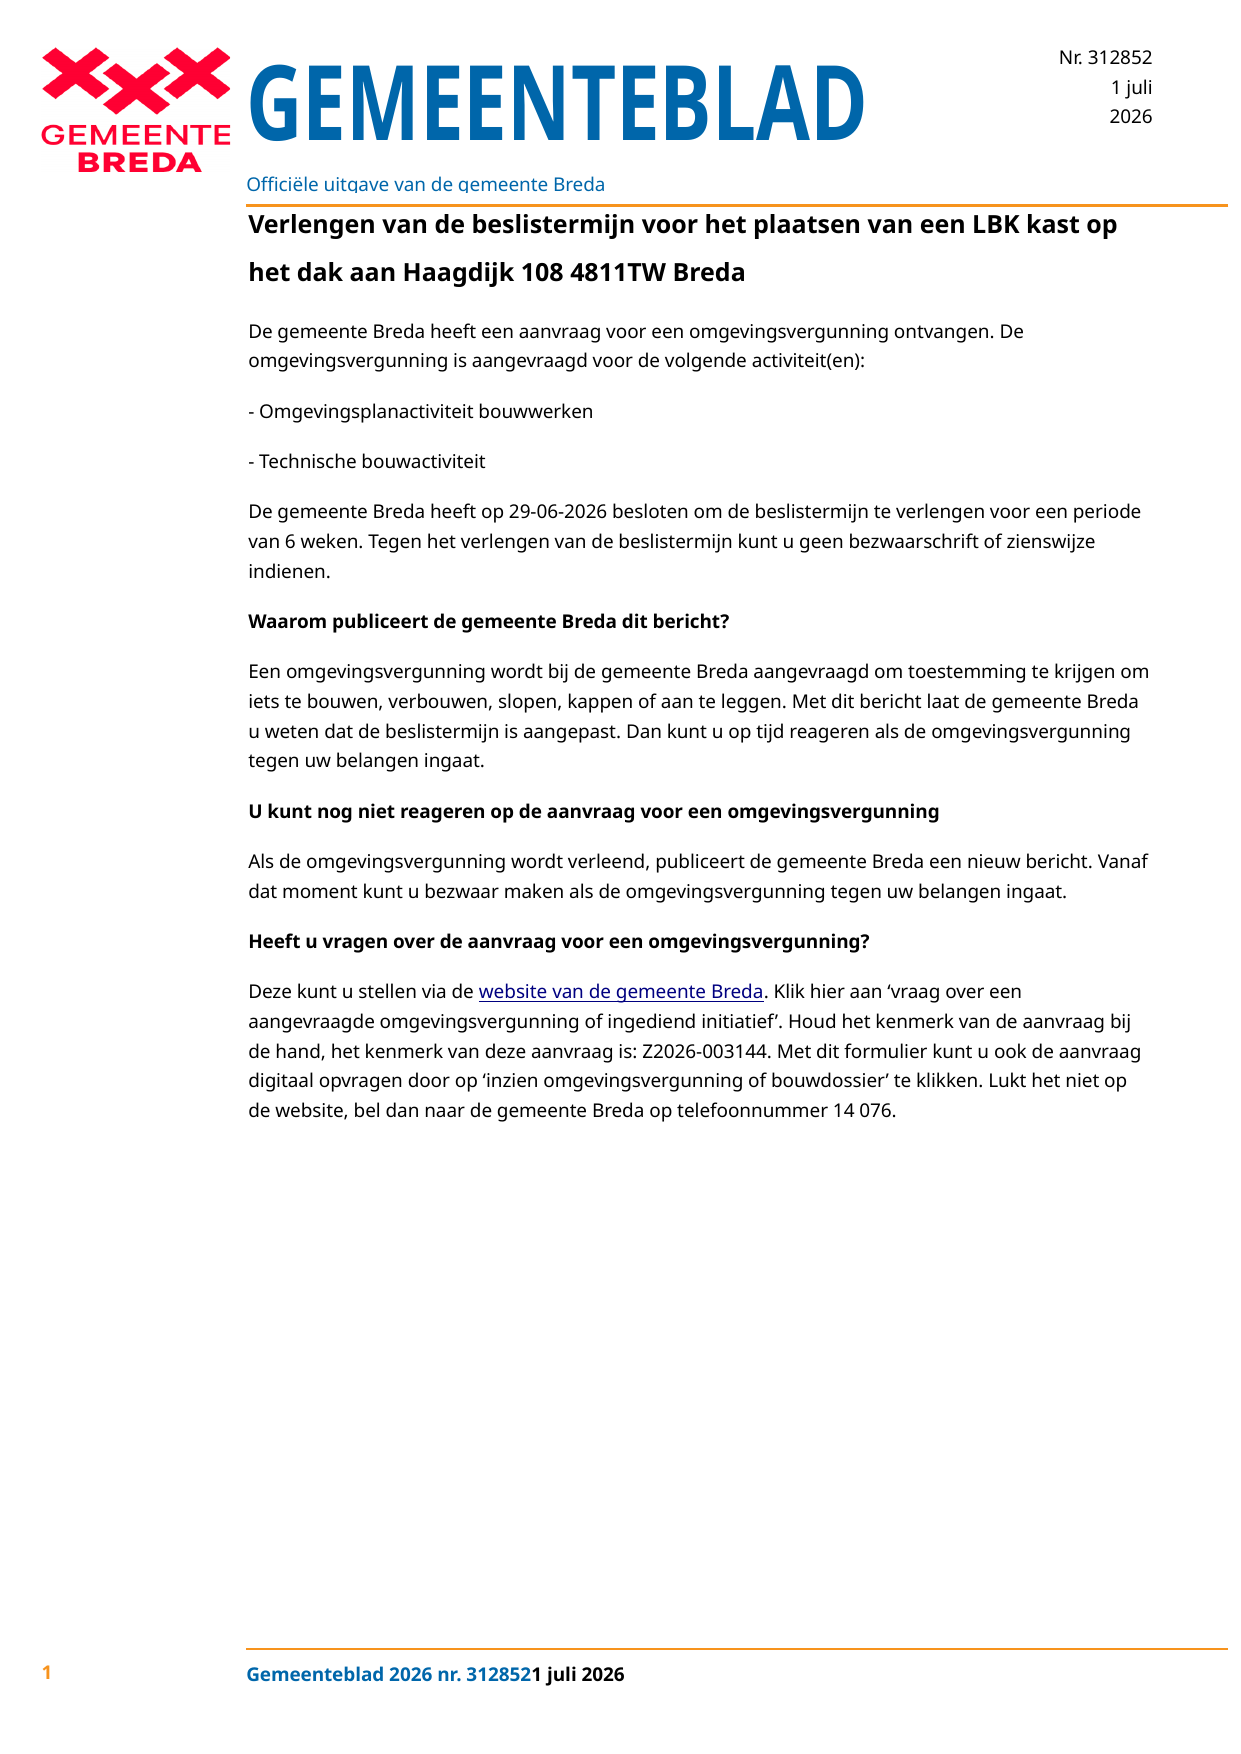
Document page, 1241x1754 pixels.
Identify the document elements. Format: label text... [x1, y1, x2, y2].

picture [41, 47, 231, 172]
text Deze kunt u stellen via de website van de gemeente Breda. Klik hier aan ‘vraag over een aangevraagde omgevingsvergunning of ingediend initiatief’. Houd het kenmerk van de aanvraag bij de hand, het kenmerk van deze aanvraag is: Z2026-003144. Met dit formulier kunt u ook de aanvraag digitaal opvragen door op ‘inzien omgevingsvergunning of bouwdossier’ te klikken. Lukt het niet op de website, bel dan naar de gemeente Breda op telefoonnummer 14 076. [248, 979, 1152, 1123]
text U kunt nog niet reageren op de aanvraag voor een omgevingsvergunning [248, 798, 1152, 824]
text Als de omgevingsvergunning wordt verleend, publiceert de gemeente Breda een nieuw bericht. Vanaf dat moment kunt u bezwaar maken als de omgevingsvergunning tegen uw belangen ingaat. [248, 848, 1152, 904]
text De gemeente Breda heeft op 29-06-2026 besloten om de beslistermijn te verlengen voor een periode van 6 weken. Tegen het verlengen van de beslistermijn kunt u geen bezwaarschrift of zienswijze indienen. [248, 499, 1152, 584]
text Heeft u vragen over de aanvraag voor een omgevingsvergunning? [248, 928, 1152, 954]
text Een omgevingsvergunning wordt bij de gemeente Breda aangevraagd om toestemming te krijgen om iets te bouwen, verbouwen, slopen, kappen of aan te leggen. Met dit bericht laat de gemeente Breda u weten dat de beslistermijn is aangepast. Dan kunt u op tijd reageren als de omgevingsvergunning tegen uw belangen ingaat. [248, 659, 1152, 773]
text Verlengen van de beslistermijn voor het plaatsen van een LBK kast op het dak aan Haagdijk 108 4811TW Breda [248, 207, 1152, 288]
text - Technische bouwactiviteit [248, 448, 1152, 474]
text Waarom publiceert de gemeente Breda dit bericht? [248, 608, 1152, 634]
text De gemeente Breda heeft een aanvraag voor een omgevingsvergunning ontvangen. De omgevingsvergunning is aangevraagd voor de volgende activiteit(en): [248, 318, 1152, 373]
text - Omgevingsplanactiviteit bouwwerken [248, 398, 1152, 424]
